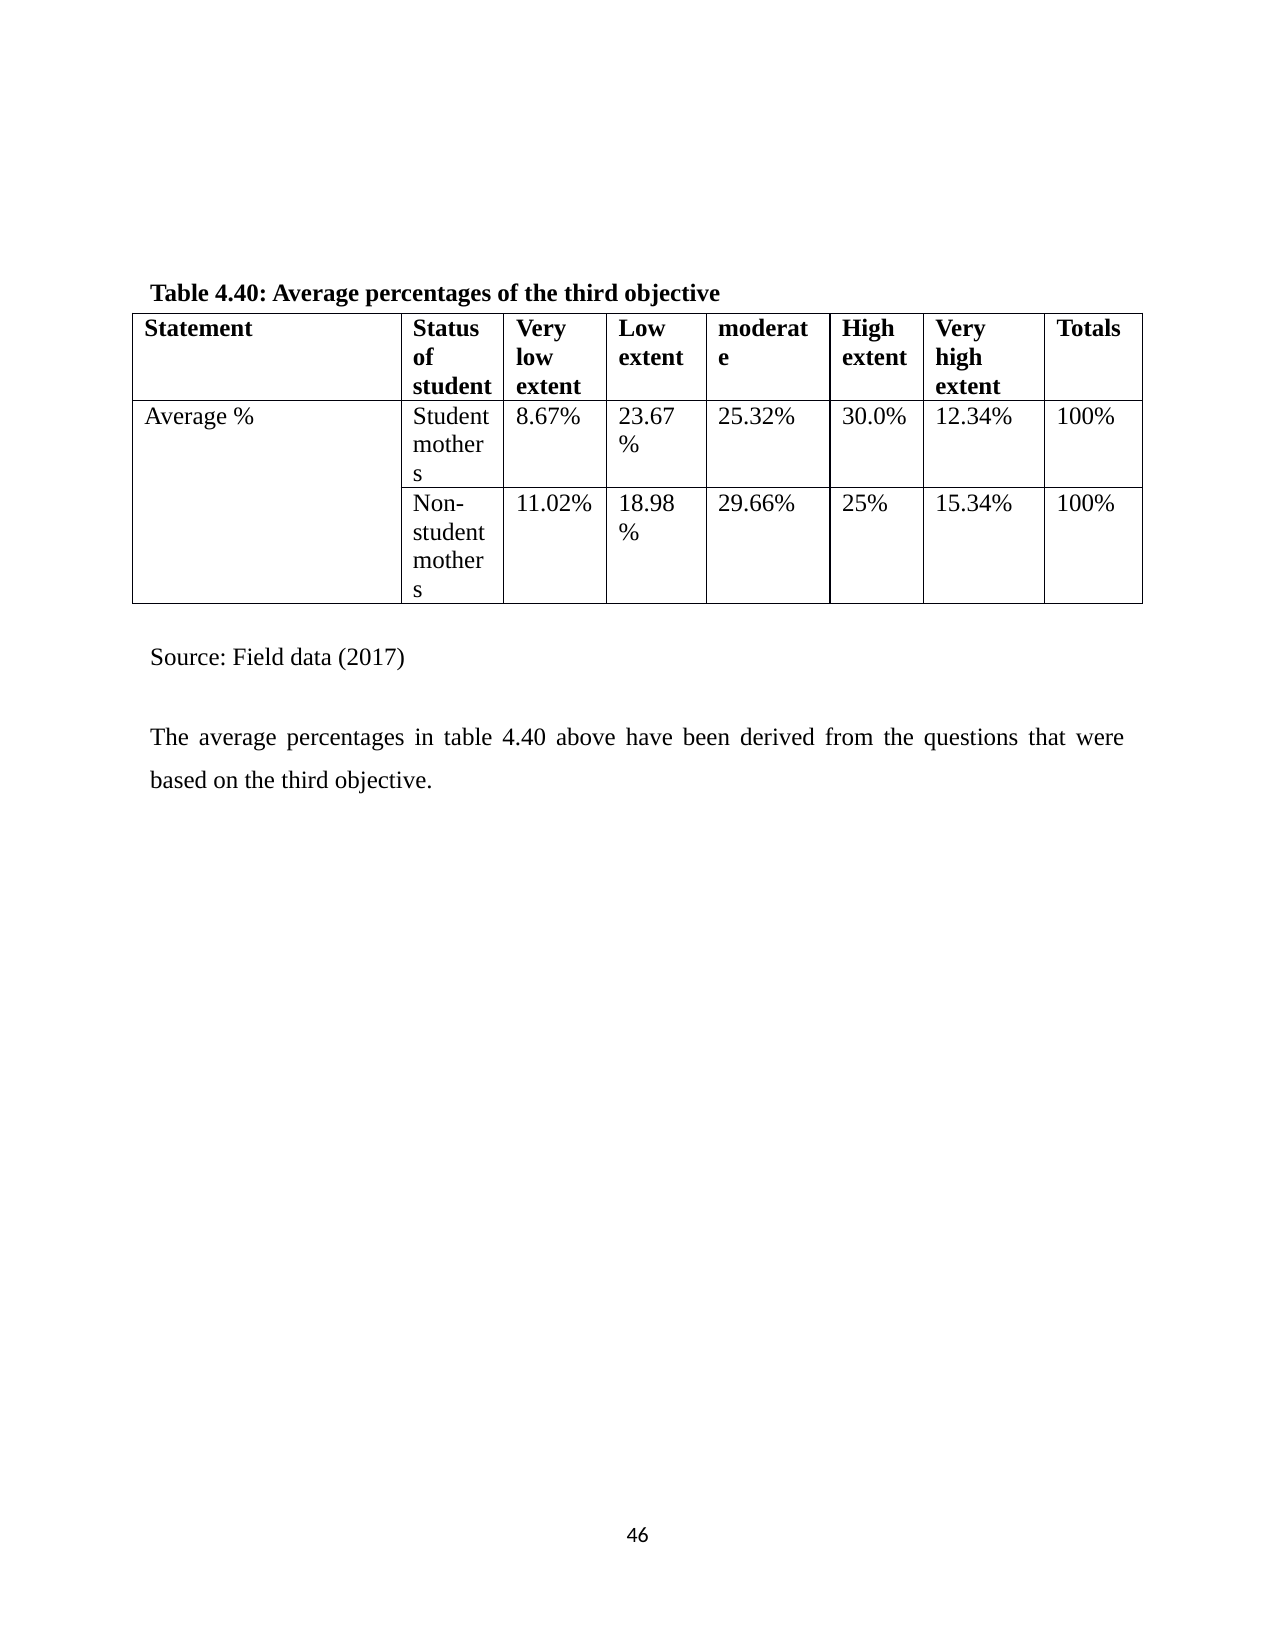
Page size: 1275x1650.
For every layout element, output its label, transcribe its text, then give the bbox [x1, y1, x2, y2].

text The average percentages in table 4.40 above have been derived from the questions that were based on the third objective. [150, 722, 1125, 794]
table_cell 23.67% [607, 401, 706, 487]
table_header Very low extent [504, 314, 606, 400]
table_cell 29.66% [707, 488, 829, 603]
table_header High extent [831, 314, 923, 400]
table_header Totals [1045, 314, 1142, 400]
text Source: Field data (2017) [150, 642, 1125, 670]
table_cell 25% [831, 488, 923, 603]
table_cell 15.34% [924, 488, 1044, 603]
table_header moderate [707, 314, 829, 400]
table_cell 100% [1045, 488, 1142, 603]
table_cell 12.34% [924, 401, 1044, 487]
table_header Status of student [402, 314, 503, 400]
table_cell 8.67% [504, 401, 606, 487]
table_cell Average % [133, 401, 401, 603]
table_cell 100% [1045, 401, 1142, 487]
table_cell 25.32% [707, 401, 829, 487]
table_header Very high extent [924, 314, 1044, 400]
table_cell 30.0% [831, 401, 923, 487]
table_cell 11.02% [504, 488, 606, 603]
table_cell Student mothers [402, 401, 503, 487]
subtitle Table 4.40: Average percentages of the third objective [150, 278, 1125, 307]
table_cell Non-student mothers [402, 488, 503, 603]
table_header Low extent [607, 314, 706, 400]
table_cell 18.98% [607, 488, 706, 603]
table_header Statement [133, 314, 401, 400]
